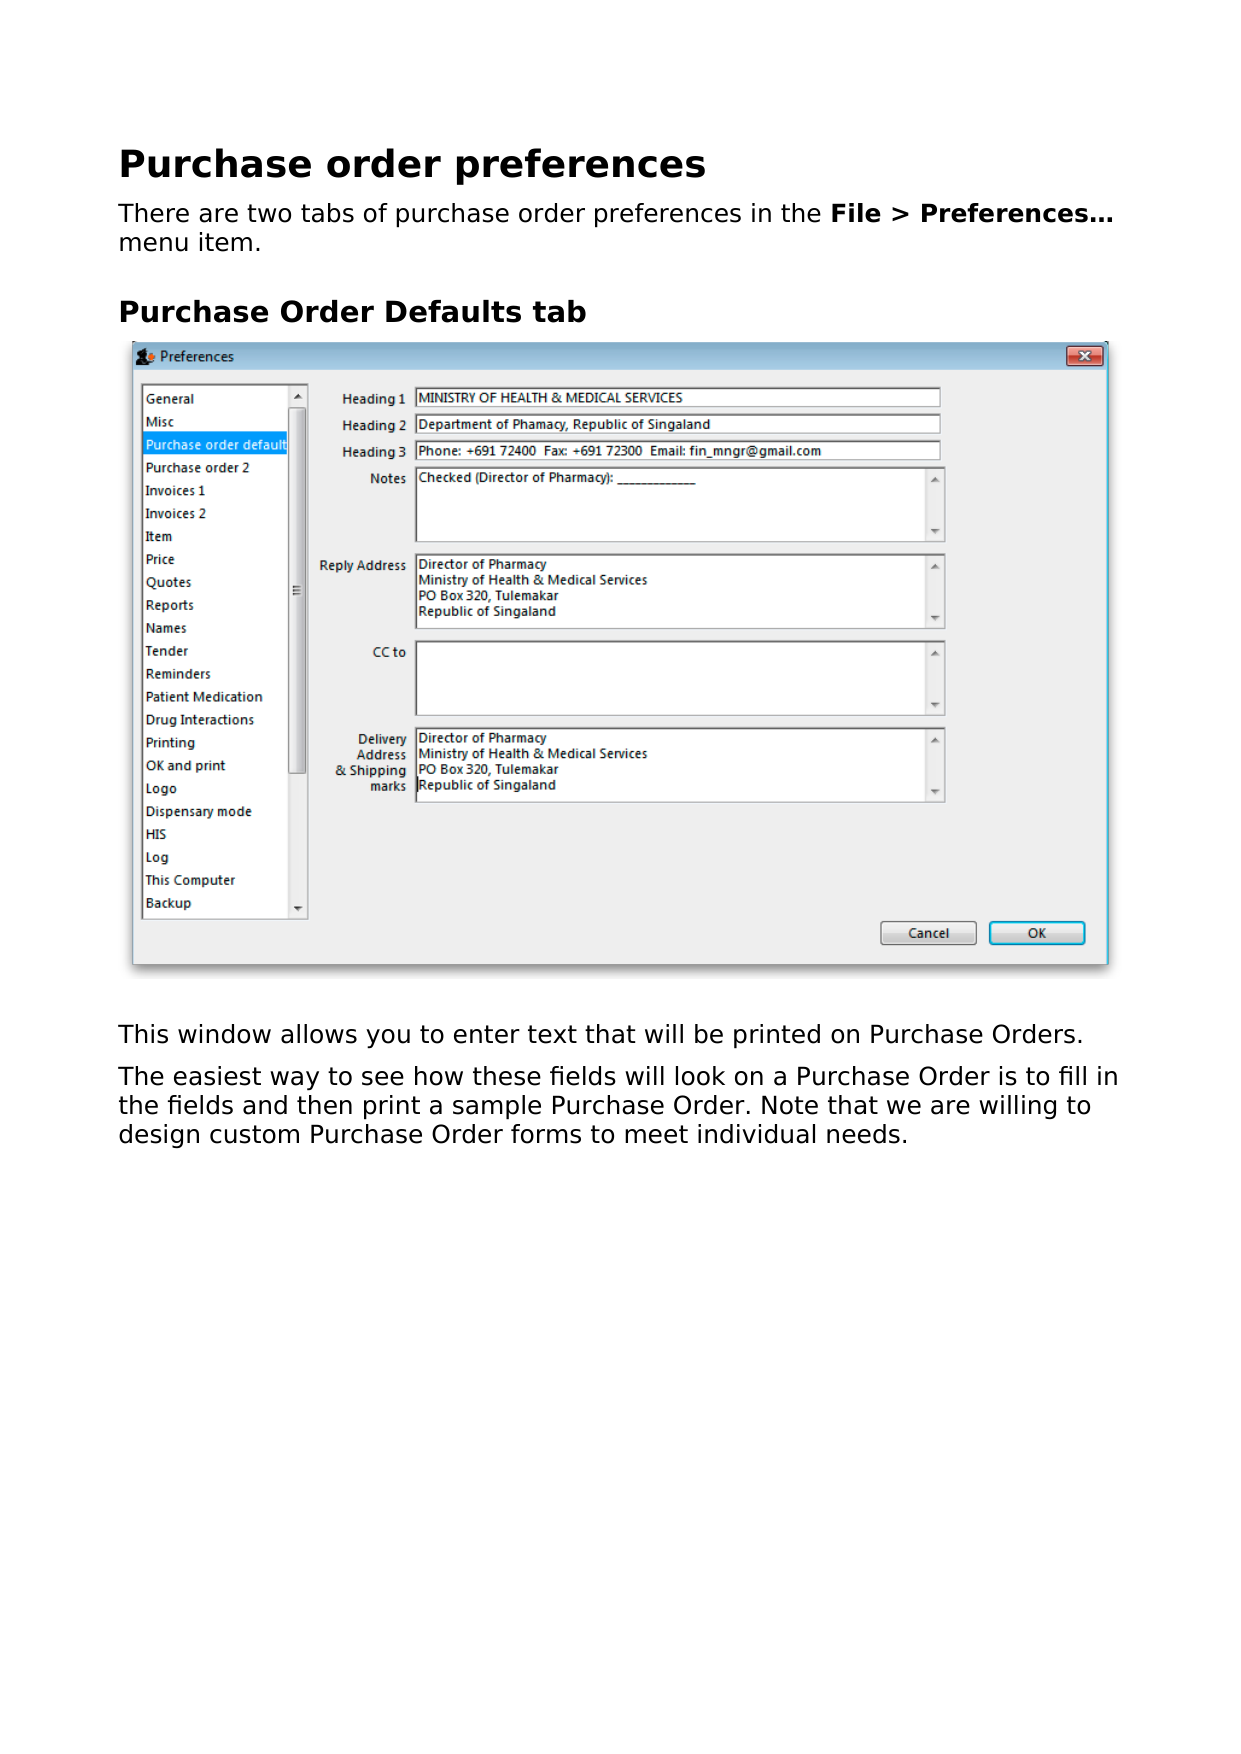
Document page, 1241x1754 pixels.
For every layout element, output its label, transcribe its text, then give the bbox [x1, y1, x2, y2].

picture [118, 341, 1123, 979]
subtitle Purchase order preferences [118, 143, 1122, 187]
text The easiest way to see how these fields will look on a Purchase Order is to fill in the fields and then print a sample Purchase Order. Note that we are willing to design custom Purchase Order forms to meet individual needs. [118, 1062, 1122, 1150]
text This window allows you to enter text that will be printed on Purchase Orders. [118, 1021, 1122, 1050]
text There are two tabs of purchase order preferences in the File > Preferences… menu item. [118, 199, 1122, 258]
subtitle Purchase Order Defaults tab [118, 295, 1122, 329]
